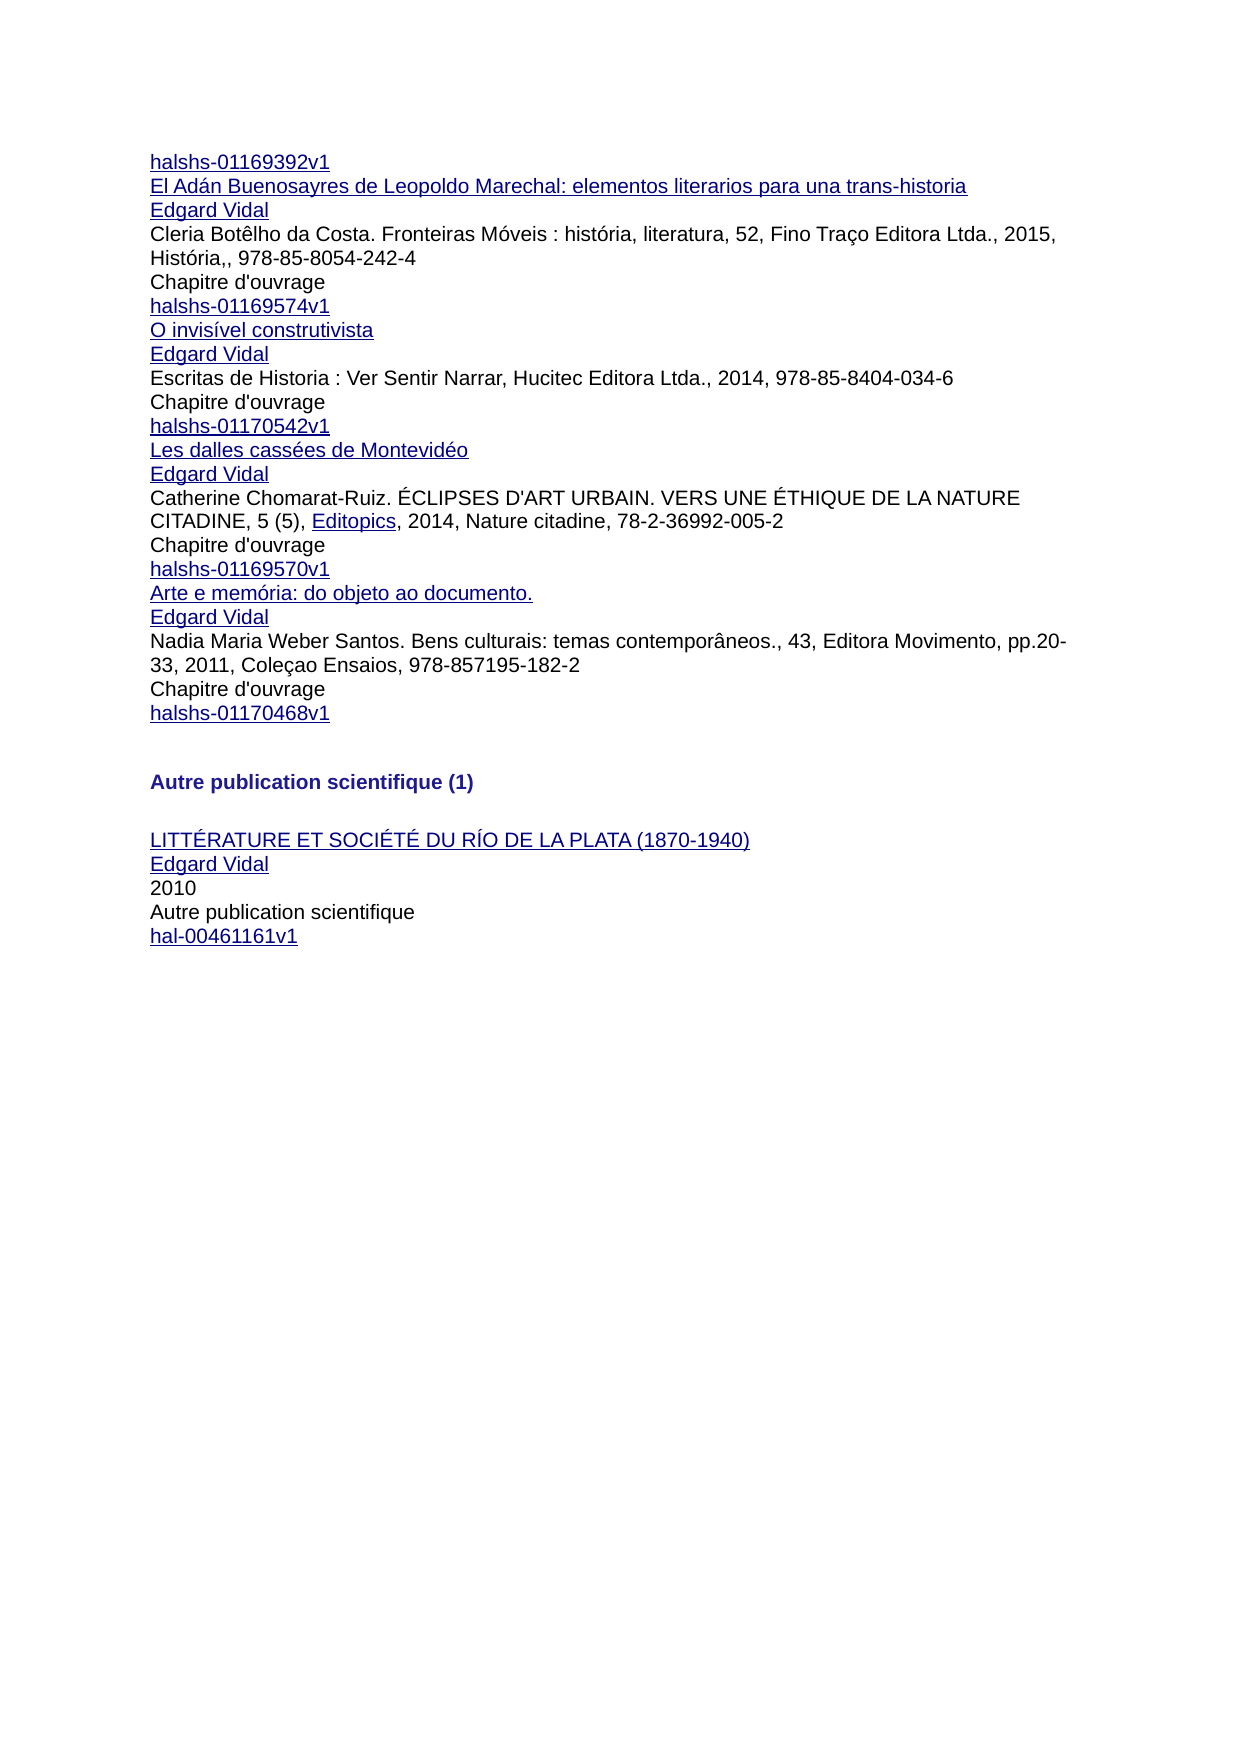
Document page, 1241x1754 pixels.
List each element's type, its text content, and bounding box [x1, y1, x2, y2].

table_cell Les dalles cassées de Montevidéo Edgard Vidal Catherine Chomarat-Ruiz. ÉCLIPSES D'ART URBAIN. VERS UNE ÉTHIQUE DE LA NATURE CITADINE, 5 (5), Editopics, 2014, Nature citadine, 78-2-36992-005-2 Chapitre d'ouvrage halshs-01169570v1 [150, 438, 1090, 581]
table_cell Arte e memória: do objeto ao documento. Edgard Vidal Nadia Maria Weber Santos. Bens culturais: temas contemporâneos., 43, Editora Movimento, pp.20-33, 2011, Coleçao Ensaios, 978-857195-182-2 Chapitre d'ouvrage halshs-01170468v1 [150, 581, 1090, 725]
subtitle Autre publication scientifique (1) [150, 770, 1090, 794]
table_header LITTÉRATURE ET SOCIÉTÉ DU RÍO DE LA PLATA (1870-1940) Edgard Vidal 2010 Autre publication scientifique hal-00461161v1 [150, 828, 1090, 948]
table_cell El Adán Buenosayres de Leopoldo Marechal: elementos literarios para una trans-historia Edgard Vidal Cleria Botêlho da Costa. Fronteiras Móveis : história, literatura, 52, Fino Traço Editora Ltda., 2015, História,, 978-85-8054-242-4 Chapitre d'ouvrage halshs-01169574v1 [150, 174, 1090, 318]
table_cell O invisível construtivista Edgard Vidal Escritas de Historia : Ver Sentir Narrar, Hucitec Editora Ltda., 2014, 978-85-8404-034-6 Chapitre d'ouvrage halshs-01170542v1 [150, 318, 1090, 437]
table_cell Uma análise trans-histórica da literatura &quot; Gauchesca Edgard Vidal Circularidades Políticas e Culturais. Fronteiras – Linguagens - Cidadania, Edições Verona, 2015, 978-85-67476-14-8 Chapitre d'ouvrage halshs-01169392v1 [150, 150, 1090, 174]
